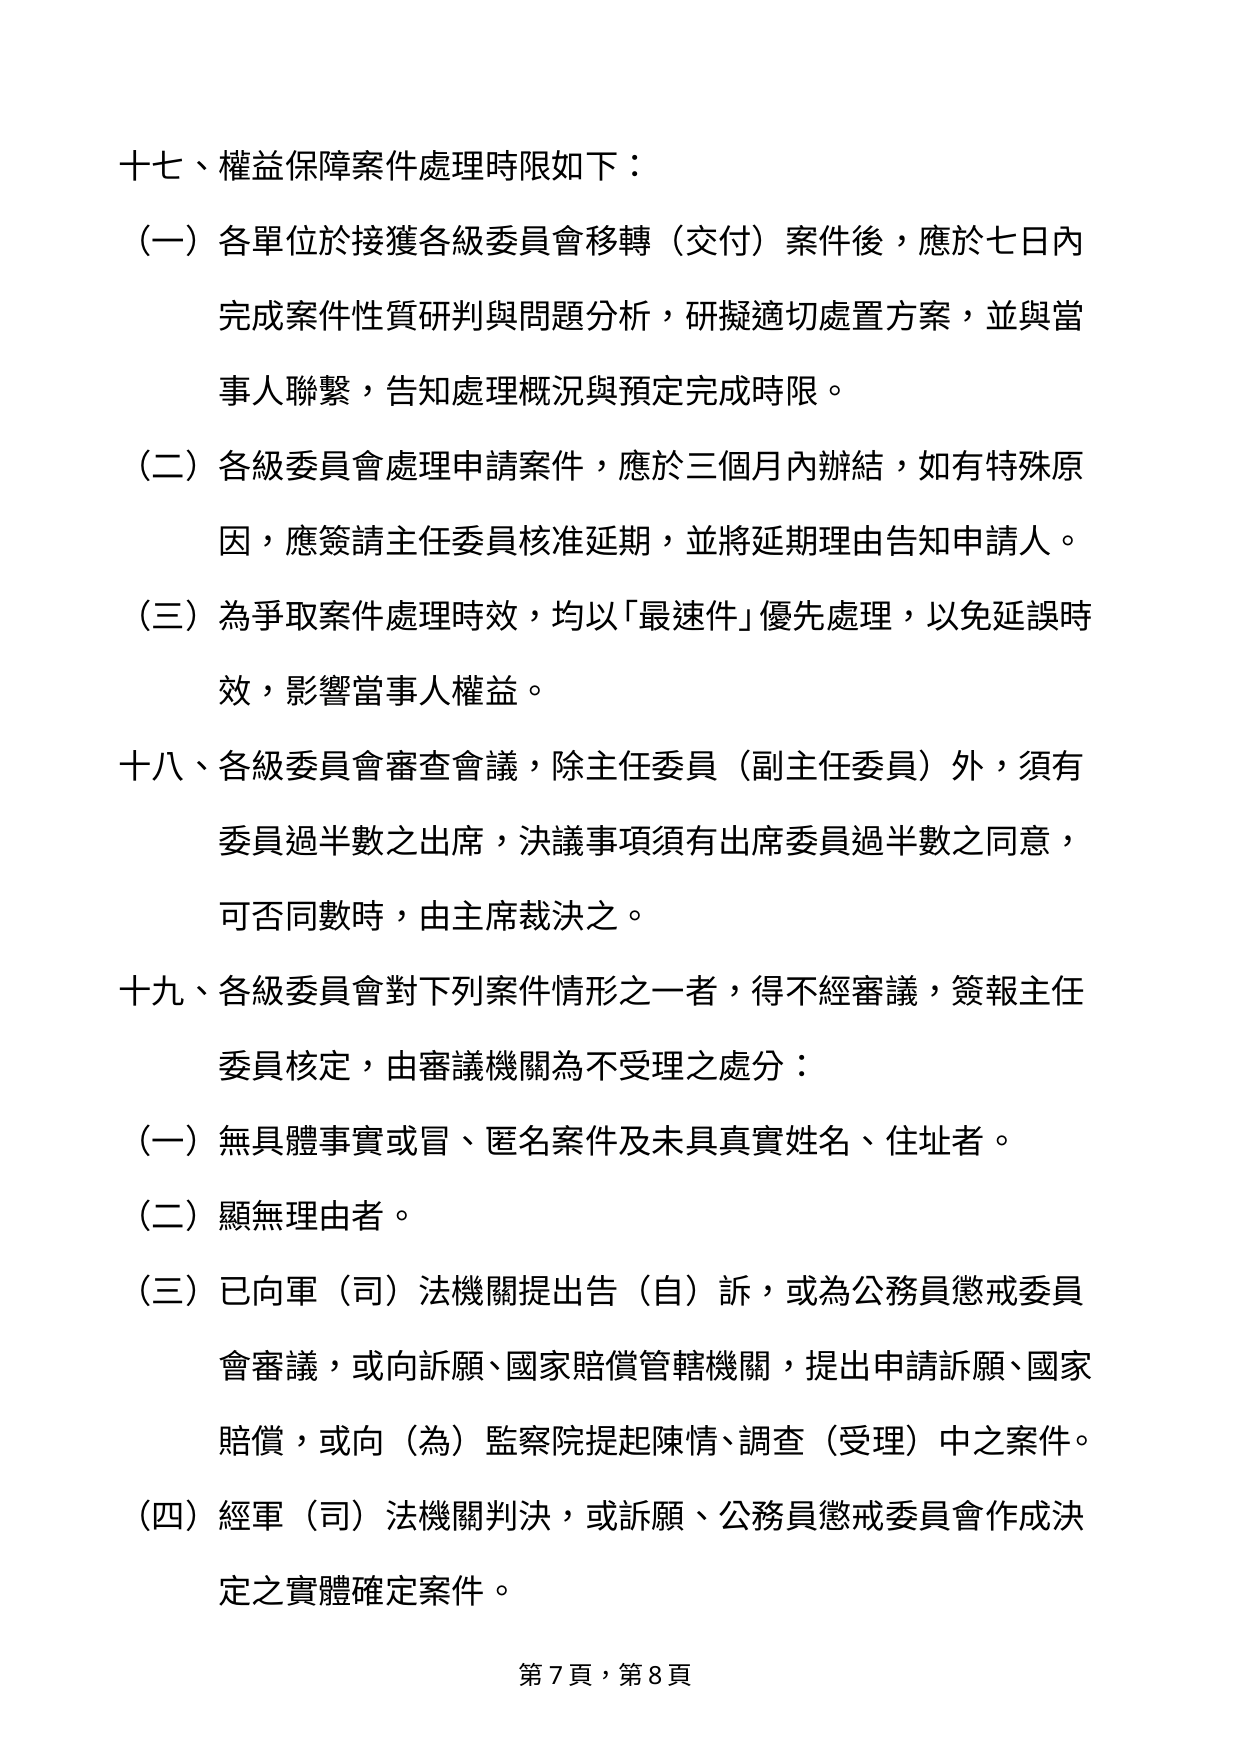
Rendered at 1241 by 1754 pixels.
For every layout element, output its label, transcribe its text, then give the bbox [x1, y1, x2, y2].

text （一）無具體事實或冒、匿名案件及未具真實姓名、住址者。 [118, 1102, 1092, 1177]
text 十八、各級委員會審查會議，除主任委員（副主任委員）外，須有委員過半數之出席，決議事項須有出席委員過半數之同意，可否同數時，由主席裁決之。 [118, 727, 1092, 952]
text （三）為爭取案件處理時效，均以「最速件」優先處理，以免延誤時效，影響當事人權益。 [118, 577, 1092, 727]
text 十七、權益保障案件處理時限如下： [118, 127, 1092, 202]
text （二）各級委員會處理申請案件，應於三個月內辦結，如有特殊原因，應簽請主任委員核准延期，並將延期理由告知申請人。 [118, 427, 1092, 577]
text 十九、各級委員會對下列案件情形之一者，得不經審議，簽報主任委員核定，由審議機關為不受理之處分： [118, 952, 1092, 1102]
text （一）各單位於接獲各級委員會移轉（交付）案件後，應於七日內完成案件性質研判與問題分析，研擬適切處置方案，並與當事人聯繫，告知處理概況與預定完成時限。 [118, 202, 1092, 427]
text （二）顯無理由者。 [118, 1177, 1092, 1252]
text （四）經軍（司）法機關判決，或訴願、公務員懲戒委員會作成決定之實體確定案件。 [118, 1477, 1092, 1627]
text （三）已向軍（司）法機關提出告（自）訴，或為公務員懲戒委員會審議，或向訴願、國家賠償管轄機關，提出申請訴願、國家賠償，或向（為）監察院提起陳情、調查（受理）中之案件。 [118, 1252, 1092, 1477]
